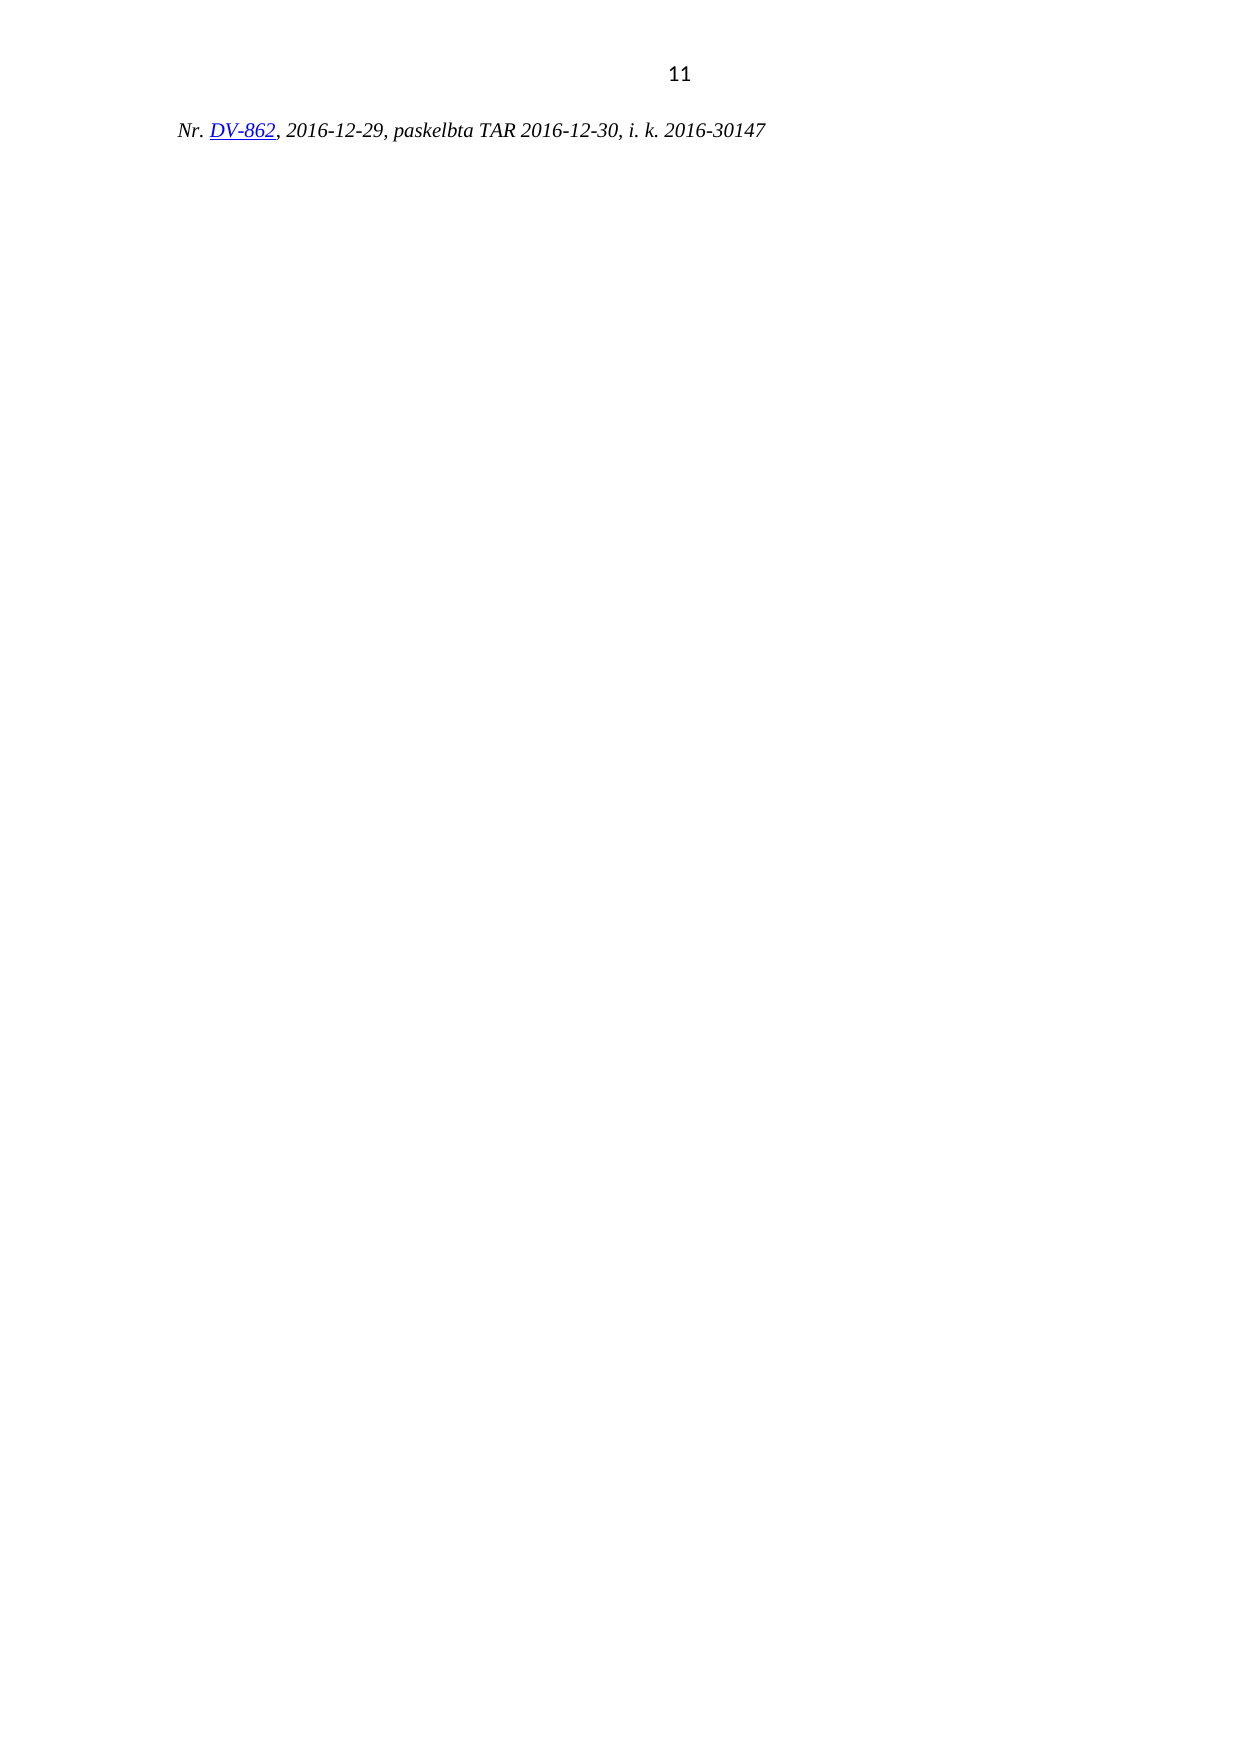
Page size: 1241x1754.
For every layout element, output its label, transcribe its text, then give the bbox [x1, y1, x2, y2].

text Nr. DV-862, 2016-12-29, paskelbta TAR 2016-12-30, i. k. 2016-30147 [177, 118, 1181, 142]
